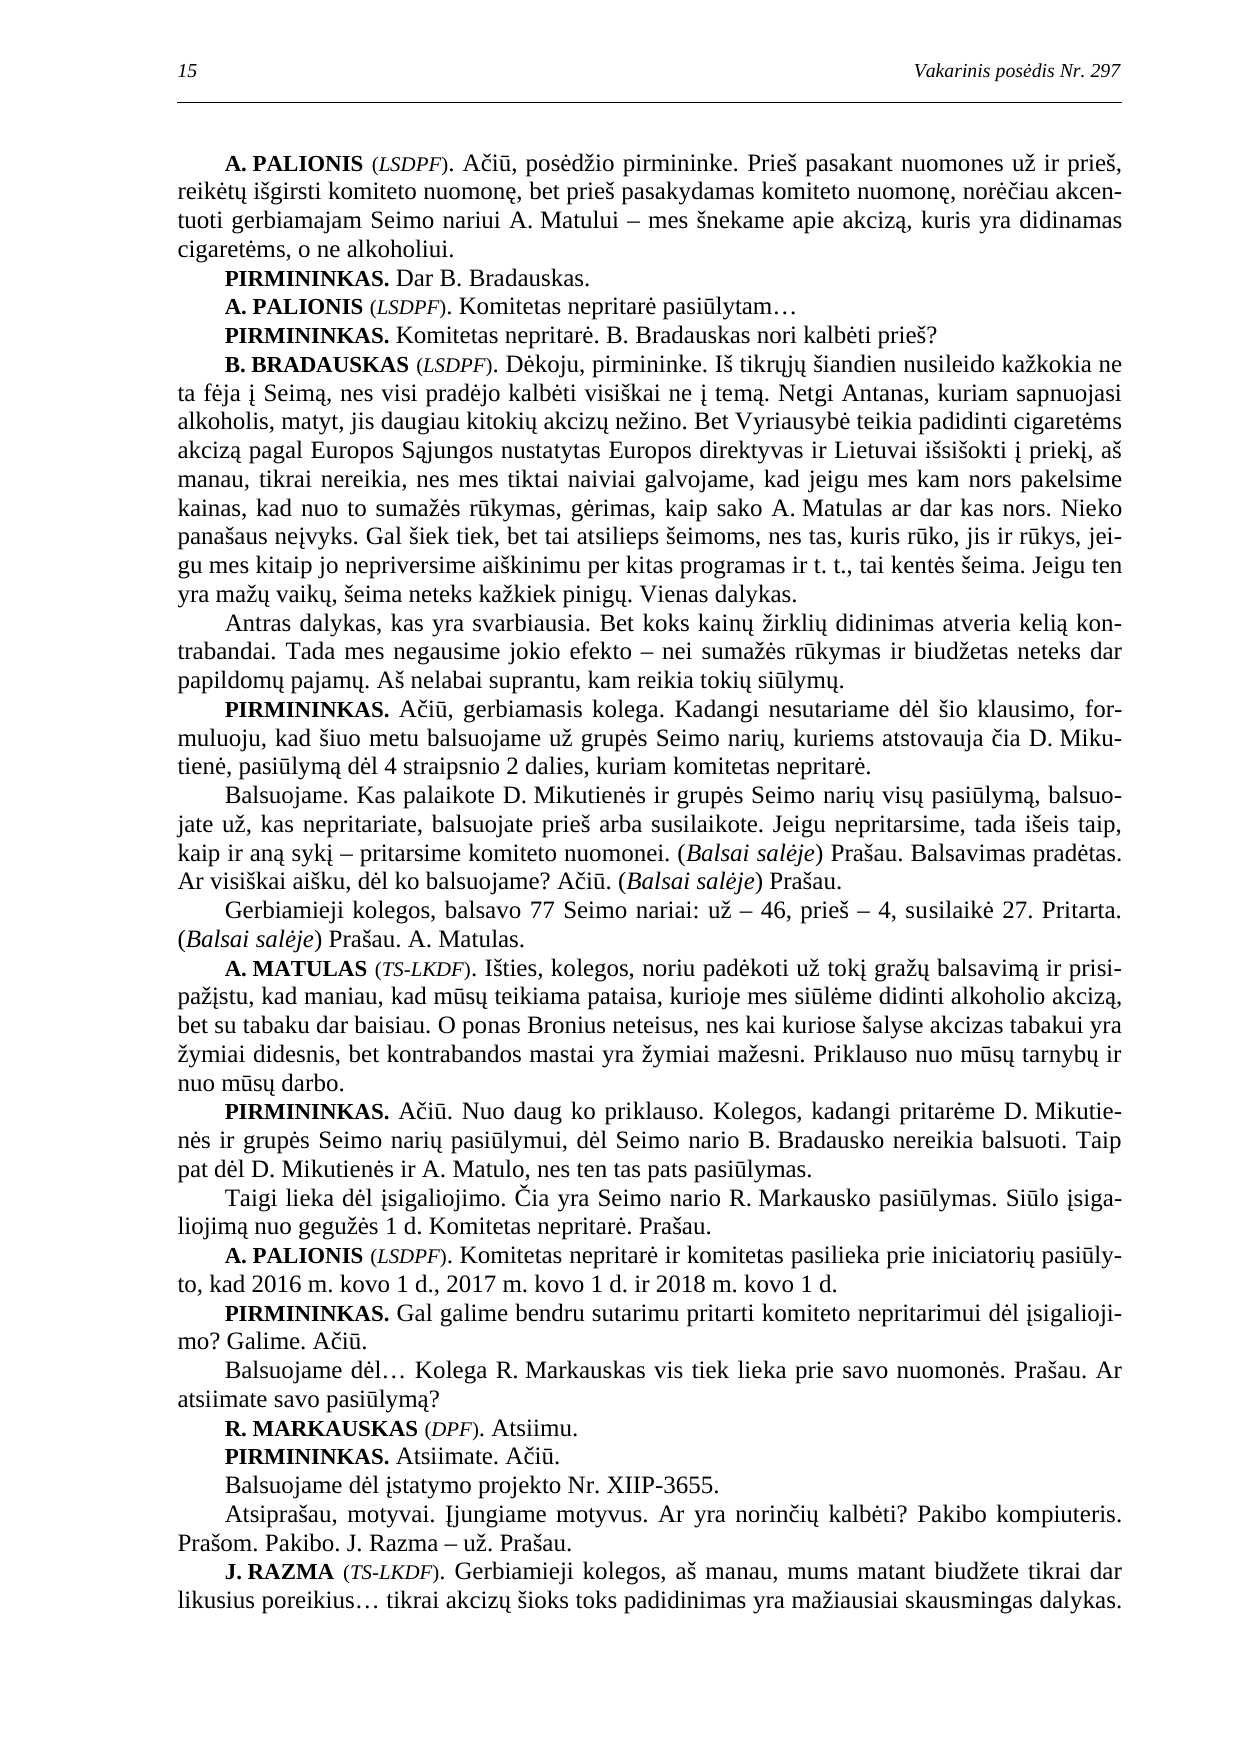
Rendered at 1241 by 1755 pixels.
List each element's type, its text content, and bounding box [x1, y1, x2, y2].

text R. MARKAUSKAS (DPF). At­si­i­mu. [177, 1413, 1122, 1441]
text PIRMININKAS. Ko­mi­te­tas ne­pri­ta­rė. B. Bra­daus­kas no­ri kal­bė­ti prieš? [177, 320, 1122, 349]
text A. PALIONIS (LSDPF). Ko­mi­te­tas ne­pri­ta­rė pa­siū­ly­tam… [177, 291, 1122, 320]
text PIRMININKAS. Dar B. Bra­daus­kas. [177, 263, 1122, 291]
text PIRMININKAS. Ačiū. Nuo daug ko pri­klau­so. Ko­le­gos, ka­dan­gi pri­ta­rė­me D. Mi­ku­tie­nės ir gru­pės Sei­mo na­rių pa­siū­ly­mui, dėl Sei­mo na­rio B. Bra­daus­ko ne­rei­kia bal­suo­ti. Taip pat dėl D. Mi­ku­tie­nės ir A. Ma­tu­lo, nes ten tas pats pa­siū­ly­mas. [177, 1096, 1122, 1183]
text PIRMININKAS. At­si­i­ma­te. Ačiū. [177, 1441, 1122, 1470]
text A. MATULAS (TS-LKDF). Iš­ties, ko­le­gos, no­riu pa­dė­ko­ti už to­kį gra­žų bal­sa­vi­mą ir pri­si­pa­žįs­tu, kad ma­niau, kad mū­sų tei­kia­ma pa­tai­sa, ku­rio­je mes siū­lė­me di­din­ti al­ko­ho­lio ak­ci­zą, bet su ta­ba­ku dar bai­siau. O po­nas Bro­nius ne­tei­sus, nes kai ku­rio­se ša­ly­se ak­ci­zas ta­ba­kui yra žy­miai di­des­nis, bet kon­tra­ban­dos mas­tai yra žy­miai ma­žes­ni. Pri­klau­so nuo mū­sų tar­ny­bų ir nuo mū­sų dar­bo. [177, 953, 1122, 1096]
text At­si­pra­šau, mo­ty­vai. Įjun­gia­me mo­ty­vus. Ar yra no­rin­čių kal­bė­ti? Pa­ki­bo kom­piu­te­ris. Pra­šom. Pa­ki­bo. J. Raz­ma – už. Pra­šau. [177, 1499, 1122, 1556]
text Ant­ras da­ly­kas, kas yra svar­biau­sia. Bet koks kai­nų žir­klių di­di­ni­mas at­ve­ria ke­lią kon­tra­ban­dai. Ta­da mes ne­gau­si­me jo­kio efek­to – nei su­ma­žės rū­ky­mas ir biu­dže­tas ne­teks dar pa­pil­do­mų pa­ja­mų. Aš ne­la­bai su­pran­tu, kam rei­kia to­kių siū­ly­mų. [177, 608, 1122, 694]
text Bal­suo­ja­me dėl įsta­ty­mo pro­jek­to Nr. XIIP-3655. [177, 1470, 1122, 1499]
text J. RAZMA (TS-LKDF). Ger­bia­mie­ji ko­le­gos, aš ma­nau, mums ma­tant biu­dže­te tik­rai dar li­ku­sius po­rei­kius… tik­rai ak­ci­zų šioks toks pa­di­di­ni­mas yra ma­žiau­siai skaus­min­gas da­ly­kas. [177, 1556, 1122, 1614]
text Bal­suo­ja­me dėl… Ko­le­ga R. Mar­kaus­kas vis tiek lie­ka prie sa­vo nuo­mo­nės. Pra­šau. Ar at­si­i­ma­te sa­vo pa­siū­ly­mą? [177, 1355, 1122, 1413]
text B. BRADAUSKAS (LSDPF). Dė­ko­ju, pir­mi­nin­ke. Iš tik­rų­jų šian­dien nu­si­lei­do kaž­ko­kia ne ta fė­ja į Sei­mą, nes vi­si pra­dė­jo kal­bė­ti vi­siš­kai ne į te­mą. Net­gi An­ta­nas, ku­riam sap­nuo­ja­si al­ko­ho­lis, ma­tyt, jis dau­giau ki­to­kių ak­ci­zų ne­ži­no. Bet Vy­riau­sy­bė tei­kia pa­di­din­ti ci­ga­re­tėms ak­ci­zą pa­gal Eu­ro­pos Są­jun­gos nu­sta­ty­tas Eu­ro­pos di­rek­ty­vas ir Lie­tu­vai iš­si­šok­ti į prie­kį, aš ma­nau, tik­rai ne­rei­kia, nes mes tik­tai nai­viai gal­vo­ja­me, kad jei­gu mes kam nors pa­kel­si­me kai­nas, kad nuo to su­ma­žės rū­ky­mas, gė­ri­mas, kaip sa­ko A. Ma­tu­las ar dar kas nors. Nie­ko pa­na­šaus ne­įvyks. Gal šiek tiek, bet tai at­si­lieps šei­moms, nes tas, ku­ris rū­ko, jis ir rū­kys, jei­gu mes ki­taip jo ne­pri­ver­si­me aiš­ki­ni­mu per ki­tas pro­gra­mas ir t. t., tai ken­tės šei­ma. Jei­gu ten yra ma­žų vai­kų, šei­ma ne­teks kaž­kiek pi­ni­gų. Vie­nas da­ly­kas. [177, 349, 1122, 608]
text PIRMININKAS. Ačiū, ger­bia­ma­sis ko­le­ga. Ka­dan­gi ne­su­ta­ria­me dėl šio klau­si­mo, for­mu­luo­ju, kad šiuo me­tu bal­suo­ja­me už gru­pės Sei­mo na­rių, ku­riems at­sto­vau­ja čia D. Mi­ku­tie­nė, pa­siū­ly­mą dėl 4 straips­nio 2 da­lies, ku­riam ko­mi­te­tas ne­pri­ta­rė. [177, 694, 1122, 780]
text Ger­bia­mie­ji ko­le­gos, bal­sa­vo 77 Sei­mo na­riai: už – 46, prieš – 4, su­si­lai­kė 27. Pri­tar­ta. (Bal­sai sa­lė­je) Pra­šau. A. Ma­tu­las. [177, 895, 1122, 953]
text A. PALIONIS (LSDPF). Ko­mi­te­tas ne­pri­ta­rė ir ko­mi­te­tas pa­si­lie­ka prie ini­cia­to­rių pa­siū­ly­to, kad 2016 m. ko­vo 1 d., 2017 m. ko­vo 1 d. ir 2018 m. ko­vo 1 d. [177, 1240, 1122, 1298]
text A. PALIONIS (LSDPF). Ačiū, po­sė­džio pir­mi­nin­ke. Prieš pa­sa­kant nuo­mo­nes už ir prieš, rei­kė­tų iš­girs­ti ko­mi­te­to nuo­mo­nę, bet prieš pa­sa­ky­da­mas ko­mi­te­to nuo­mo­nę, no­rė­čiau ak­cen­tuo­ti ger­bia­ma­jam Sei­mo na­riui A. Ma­tu­lui – mes šne­ka­me apie ak­ci­zą, ku­ris yra di­di­na­mas ci­ga­re­tėms, o ne al­ko­ho­liui. [177, 148, 1122, 263]
text Tai­gi lie­ka dėl įsi­ga­lio­ji­mo. Čia yra Sei­mo na­rio R. Mar­kaus­ko pa­siū­ly­mas. Siū­lo įsi­ga­lio­ji­mą nuo ge­gu­žės 1 d. Ko­mi­te­tas ne­pri­ta­rė. Pra­šau. [177, 1183, 1122, 1240]
text Bal­suo­ja­me. Kas pa­lai­ko­te D. Mi­ku­tie­nės ir gru­pės Sei­mo na­rių vi­sų pa­siū­ly­mą, bal­suo­ja­te už, kas ne­pri­ta­ria­te, bal­suo­ja­te prieš ar­ba su­si­lai­ko­te. Jei­gu ne­pri­tar­si­me, ta­da iš­eis taip, kaip ir aną sy­kį – pri­tar­si­me ko­mi­te­to nuo­mo­nei. (Bal­sai sa­lė­je) Pra­šau. Bal­sa­vi­mas pra­dė­tas. Ar vi­siš­kai aiš­ku, dėl ko bal­suo­ja­me? Ačiū. (Bal­sai sa­lė­je) Pra­šau. [177, 780, 1122, 895]
text PIRMININKAS. Gal ga­li­me ben­dru su­ta­ri­mu pri­tar­ti ko­mi­te­to ne­pri­ta­ri­mui dėl įsi­ga­lio­ji­mo? Ga­li­me. Ačiū. [177, 1298, 1122, 1355]
